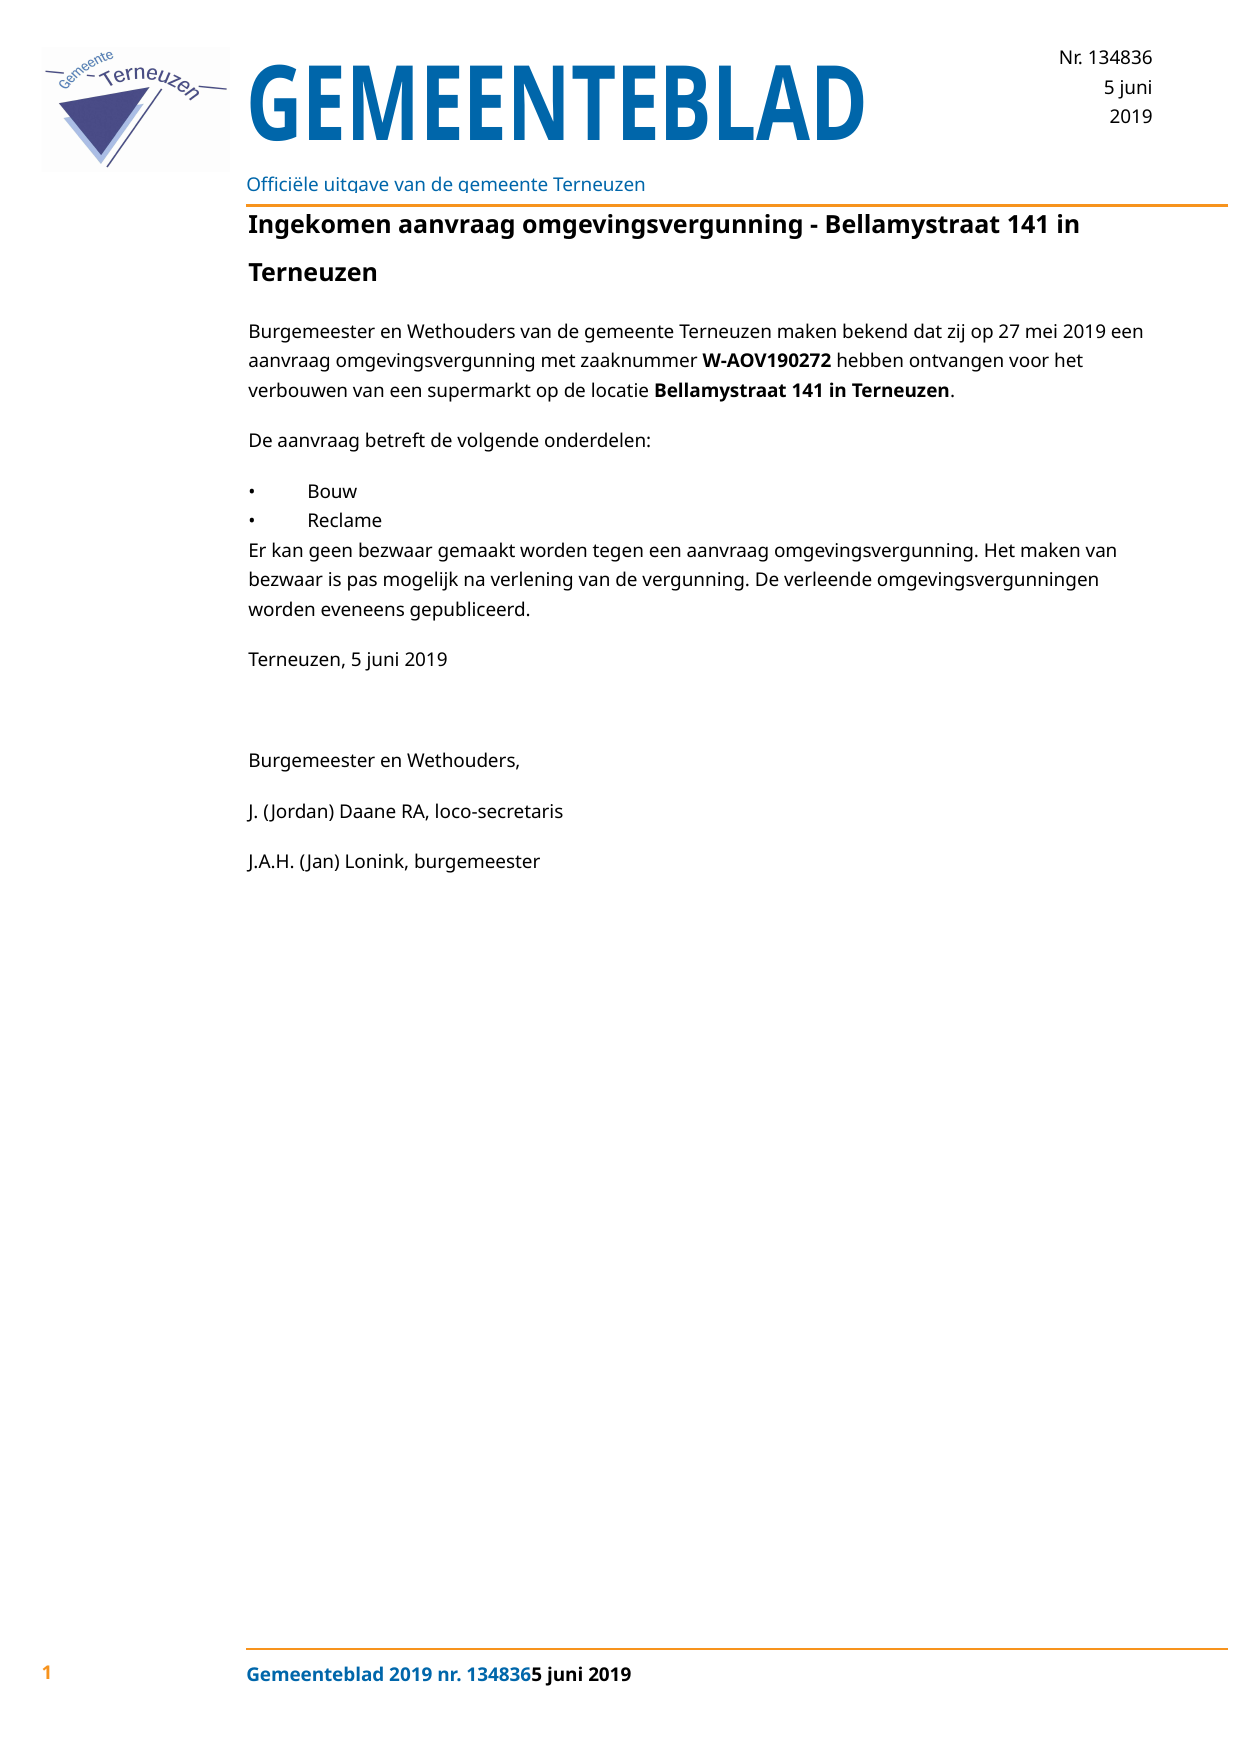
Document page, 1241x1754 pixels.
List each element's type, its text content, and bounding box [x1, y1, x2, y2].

list Bouw [248, 478, 1152, 504]
text Ingekomen aanvraag omgevingsvergunning - Bellamystraat 141 in Terneuzen [248, 207, 1152, 288]
text Er kan geen bezwaar gemaakt worden tegen een aanvraag omgevingsvergunning. Het maken van bezwaar is pas mogelijk na verlening van de vergunning. De verleende omgevingsvergunningen worden eveneens gepubliceerd. [248, 537, 1152, 622]
picture [41, 47, 231, 172]
text Burgemeester en Wethouders van de gemeente Terneuzen maken bekend dat zij op 27 mei 2019 een aanvraag omgevingsvergunning met zaaknummer W-AOV190272 hebben ontvangen voor het verbouwen van een supermarkt op de locatie Bellamystraat 141 in Terneuzen. [248, 318, 1152, 403]
text De aanvraag betreft de volgende onderdelen: [248, 427, 1152, 453]
text Terneuzen, 5 juni 2019 [248, 647, 1152, 672]
text Burgemeester en Wethouders, [248, 747, 1152, 773]
list Reclame [248, 507, 1152, 533]
text J.A.H. (Jan) Lonink, burgemeester [248, 848, 1152, 874]
text J. (Jordan) Daane RA, loco-secretaris [248, 798, 1152, 824]
